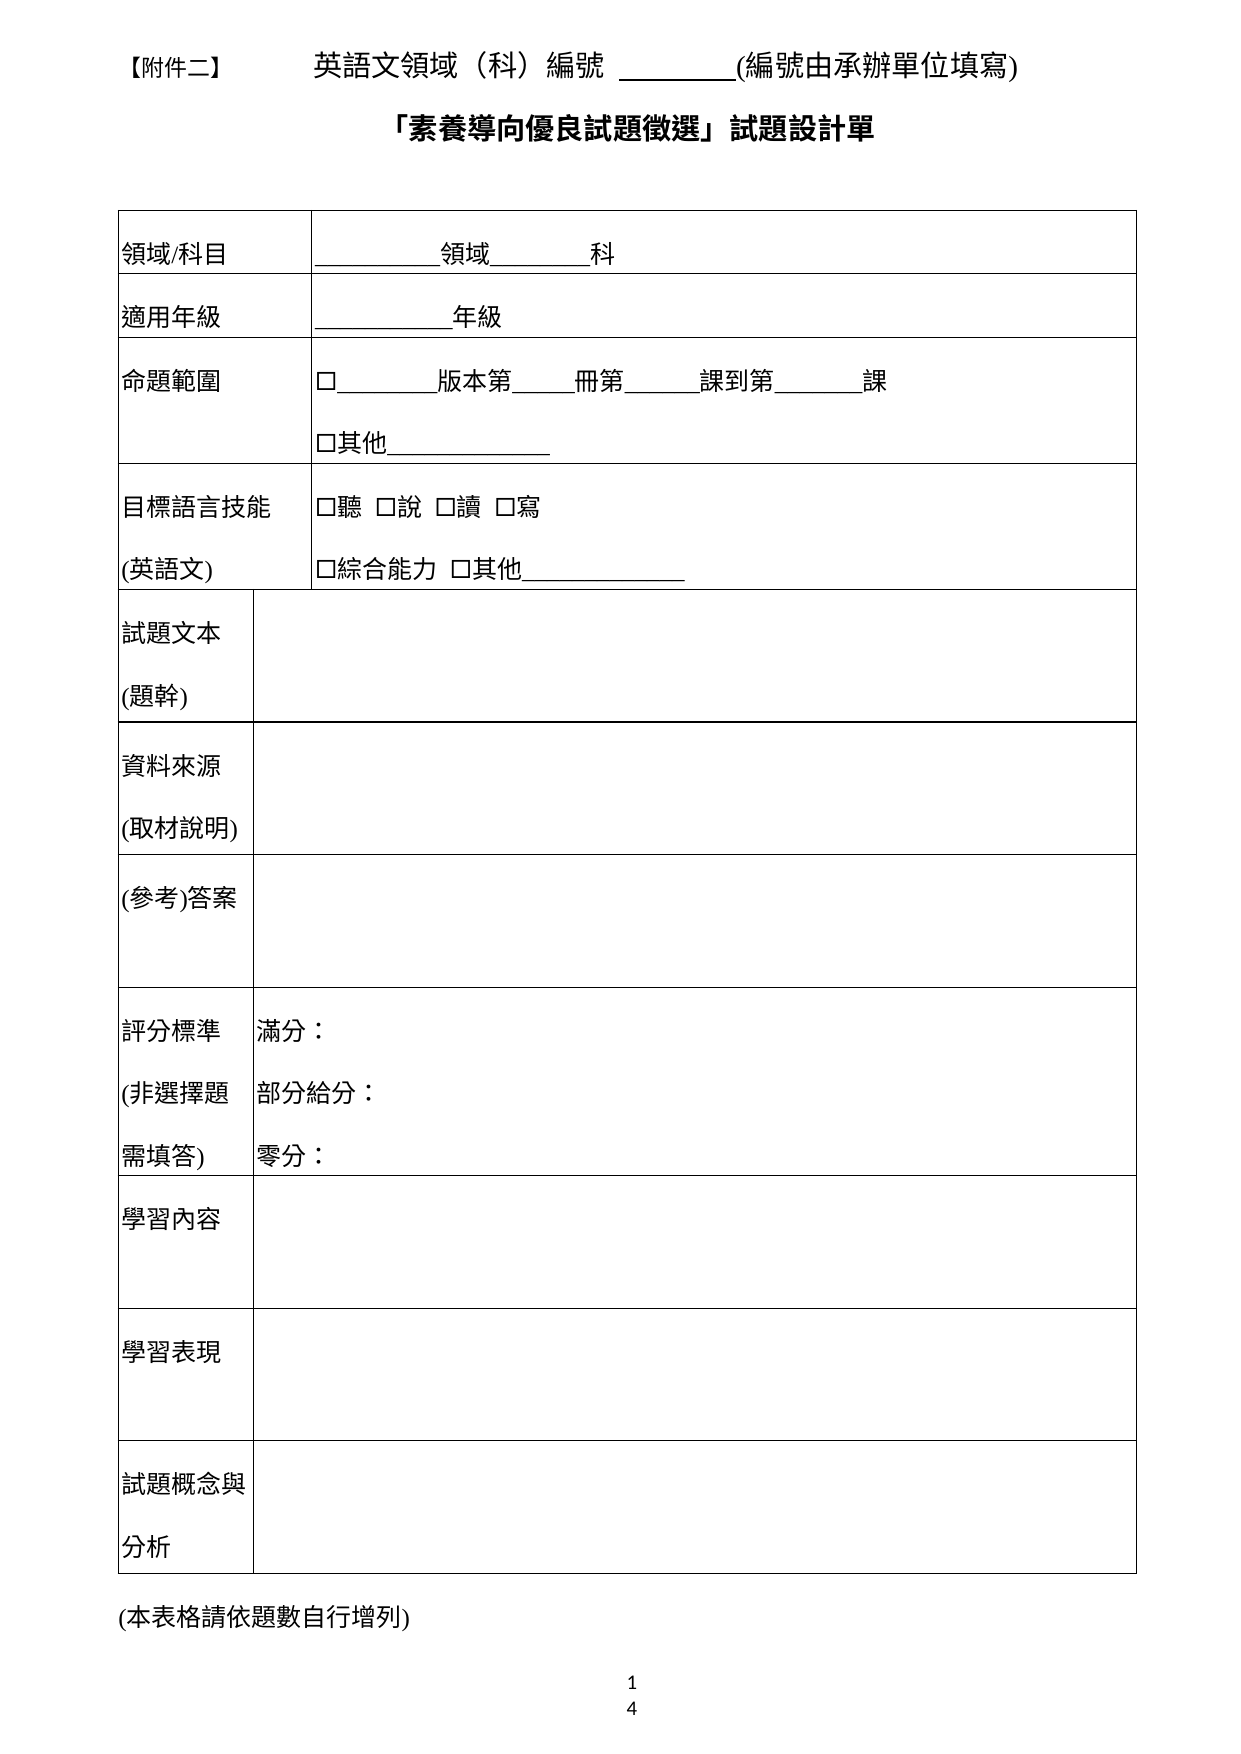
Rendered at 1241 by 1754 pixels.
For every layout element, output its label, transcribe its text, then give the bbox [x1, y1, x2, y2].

table_cell 學習內容 [119, 1176, 253, 1308]
table_cell (參考)答案 [119, 855, 253, 987]
table_cell 適用年級 [119, 274, 311, 337]
table_cell 資料來源(取材說明) [119, 723, 253, 854]
table_cell [254, 1309, 1136, 1440]
table_cell [254, 1441, 1136, 1573]
table_cell 滿分： 部分給分： 零分： [254, 988, 1136, 1175]
table_header __________領域________科 [312, 211, 1136, 273]
table_cell 目標語言技能 (英語文) [119, 464, 311, 589]
table_cell 試題文本(題幹) [119, 590, 253, 721]
table_cell ________版本第_____冊第______課到第_______課 其他_____________ [312, 338, 1136, 463]
table_cell ___________年級 [312, 274, 1136, 337]
table_cell [254, 855, 1136, 987]
table_cell [254, 590, 1136, 721]
table_cell [254, 723, 1136, 854]
table_cell 試題概念與分析 [119, 1441, 253, 1573]
table_header 領域/科目 [119, 211, 311, 273]
table_cell 命題範圍 [119, 338, 311, 463]
table_cell 評分標準 (非選擇題需填答) [119, 988, 253, 1175]
table_cell 聽 說 讀 寫 綜合能力 其他_____________ [312, 464, 1136, 589]
text (本表格請依題數自行增列) [118, 1574, 1137, 1637]
text 「素養導向優良試題徵選」試題設計單 [118, 85, 1137, 147]
text 【附件二】 英語文領域（科）編號 (編號由承辦單位填寫) [118, 22, 1137, 85]
table_cell [254, 1176, 1136, 1308]
table_cell 學習表現 [119, 1309, 253, 1440]
